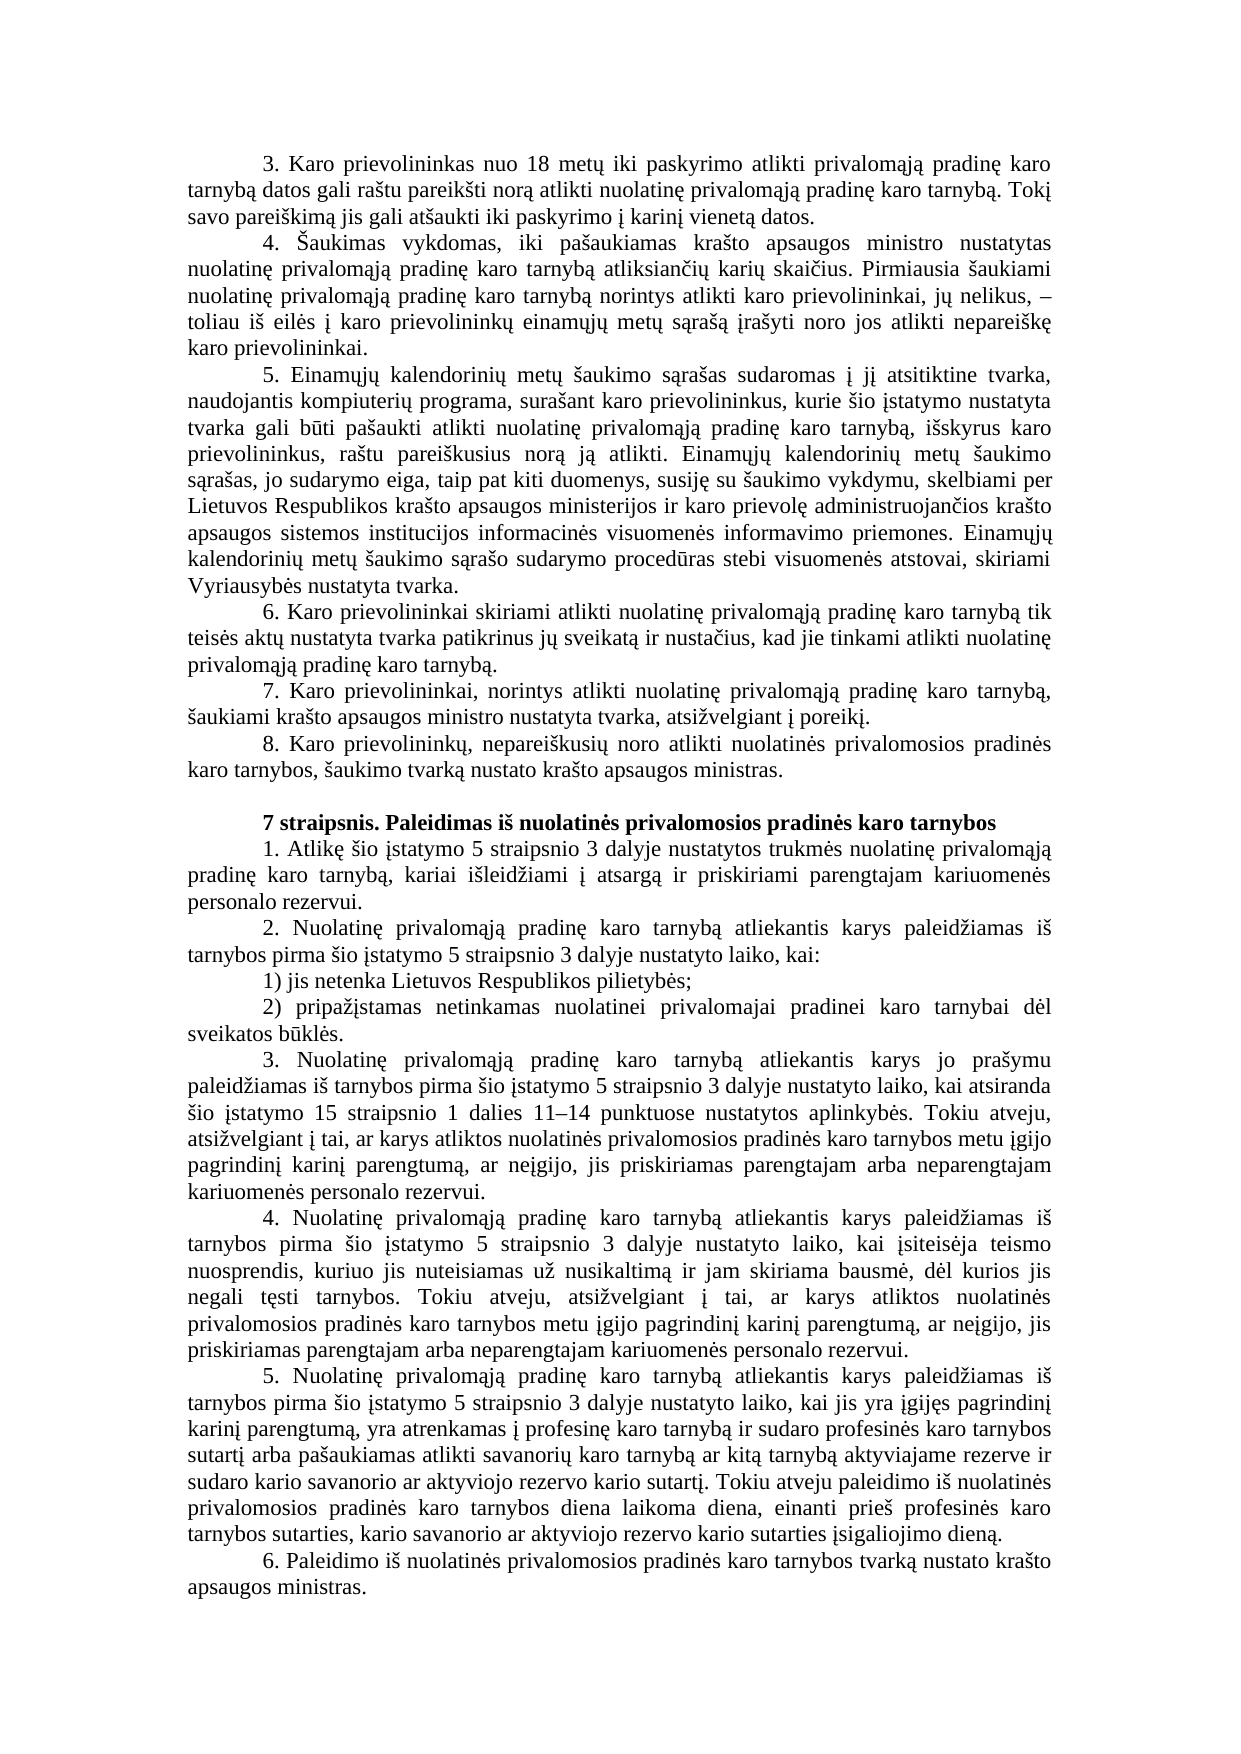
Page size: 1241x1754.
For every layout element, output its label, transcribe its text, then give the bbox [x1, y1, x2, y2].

text 2. Nuolatinę privalomąją pradinę karo tarnybą atliekantis karys paleidžiamas iš tarnybos pirma šio įstatymo 5 straipsnio 3 dalyje nustatyto laiko, kai: [187, 914, 1053, 967]
text 5. Nuolatinę privalomąją pradinę karo tarnybą atliekantis karys paleidžiamas iš tarnybos pirma šio įstatymo 5 straipsnio 3 dalyje nustatyto laiko, kai jis yra įgijęs pagrindinį karinį parengtumą, yra atrenkamas į profesinę karo tarnybą ir sudaro profesinės karo tarnybos sutartį arba pašaukiamas atlikti savanorių karo tarnybą ar kitą tarnybą aktyviajame rezerve ir sudaro kario savanorio ar aktyviojo rezervo kario sutartį. Tokiu atveju paleidimo iš nuolatinės privalomosios pradinės karo tarnybos diena laikoma diena, einanti prieš profesinės karo tarnybos sutarties, kario savanorio ar aktyviojo rezervo kario sutarties įsigaliojimo dieną. [187, 1362, 1053, 1547]
text 5. Einamųjų kalendorinių metų šaukimo sąrašas sudaromas į jį atsitiktine tvarka, naudojantis kompiuterių programa, surašant karo prievolininkus, kurie šio įstatymo nustatyta tvarka gali būti pašaukti atlikti nuolatinę privalomąją pradinę karo tarnybą, išskyrus karo prievolininkus, raštu pareiškusius norą ją atlikti. Einamųjų kalendorinių metų šaukimo sąrašas, jo sudarymo eiga, taip pat kiti duomenys, susiję su šaukimo vykdymu, skelbiami per Lietuvos Respublikos krašto apsaugos ministerijos ir karo prievolę administruojančios krašto apsaugos sistemos institucijos informacinės visuomenės informavimo priemones. Einamųjų kalendorinių metų šaukimo sąrašo sudarymo procedūras stebi visuomenės atstovai, skiriami Vyriausybės nustatyta tvarka. [187, 361, 1053, 598]
text 7. Karo prievolininkai, norintys atlikti nuolatinę privalomąją pradinę karo tarnybą, šaukiami krašto apsaugos ministro nustatyta tvarka, atsižvelgiant į poreikį. [187, 677, 1053, 730]
text 4. Šaukimas vykdomas, iki pašaukiamas krašto apsaugos ministro nustatytas nuolatinę privalomąją pradinę karo tarnybą atliksiančių karių skaičius. Pirmiausia šaukiami nuolatinę privalomąją pradinę karo tarnybą norintys atlikti karo prievolininkai, jų nelikus, – toliau iš eilės į karo prievolininkų einamųjų metų sąrašą įrašyti noro jos atlikti nepareiškę karo prievolininkai. [187, 229, 1053, 361]
text 6. Karo prievolininkai skiriami atlikti nuolatinę privalomąją pradinę karo tarnybą tik teisės aktų nustatyta tvarka patikrinus jų sveikatą ir nustačius, kad jie tinkami atlikti nuolatinę privalomąją pradinę karo tarnybą. [187, 598, 1053, 677]
text 6. Paleidimo iš nuolatinės privalomosios pradinės karo tarnybos tvarką nustato krašto apsaugos ministras. [187, 1547, 1053, 1599]
text 1. Atlikę šio įstatymo 5 straipsnio 3 dalyje nustatytos trukmės nuolatinę privalomąją pradinę karo tarnybą, kariai išleidžiami į atsargą ir priskiriami parengtajam kariuomenės personalo rezervui. [187, 835, 1053, 914]
text 8. Karo prievolininkų, nepareiškusių noro atlikti nuolatinės privalomosios pradinės karo tarnybos, šaukimo tvarką nustato krašto apsaugos ministras. [187, 730, 1053, 782]
text 3. Karo prievolininkas nuo 18 metų iki paskyrimo atlikti privalomąją pradinę karo tarnybą datos gali raštu pareikšti norą atlikti nuolatinę privalomąją pradinę karo tarnybą. Tokį savo pareiškimą jis gali atšaukti iki paskyrimo į karinį vienetą datos. [187, 150, 1053, 229]
text 2) pripažįstamas netinkamas nuolatinei privalomajai pradinei karo tarnybai dėl sveikatos būklės. [187, 993, 1053, 1046]
text 1) jis netenka Lietuvos Respublikos pilietybės; [187, 967, 1053, 993]
text 4. Nuolatinę privalomąją pradinę karo tarnybą atliekantis karys paleidžiamas iš tarnybos pirma šio įstatymo 5 straipsnio 3 dalyje nustatyto laiko, kai įsiteisėja teismo nuosprendis, kuriuo jis nuteisiamas už nusikaltimą ir jam skiriama bausmė, dėl kurios jis negali tęsti tarnybos. Tokiu atveju, atsižvelgiant į tai, ar karys atliktos nuolatinės privalomosios pradinės karo tarnybos metu įgijo pagrindinį karinį parengtumą, ar neįgijo, jis priskiriamas parengtajam arba neparengtajam kariuomenės personalo rezervui. [187, 1204, 1053, 1362]
text 7 straipsnis. Paleidimas iš nuolatinės privalomosios pradinės karo tarnybos [187, 809, 1053, 835]
text 3. Nuolatinę privalomąją pradinę karo tarnybą atliekantis karys jo prašymu paleidžiamas iš tarnybos pirma šio įstatymo 5 straipsnio 3 dalyje nustatyto laiko, kai atsiranda šio įstatymo 15 straipsnio 1 dalies 11–14 punktuose nustatytos aplinkybės. Tokiu atveju, atsižvelgiant į tai, ar karys atliktos nuolatinės privalomosios pradinės karo tarnybos metu įgijo pagrindinį karinį parengtumą, ar neįgijo, jis priskiriamas parengtajam arba neparengtajam kariuomenės personalo rezervui. [187, 1046, 1053, 1204]
